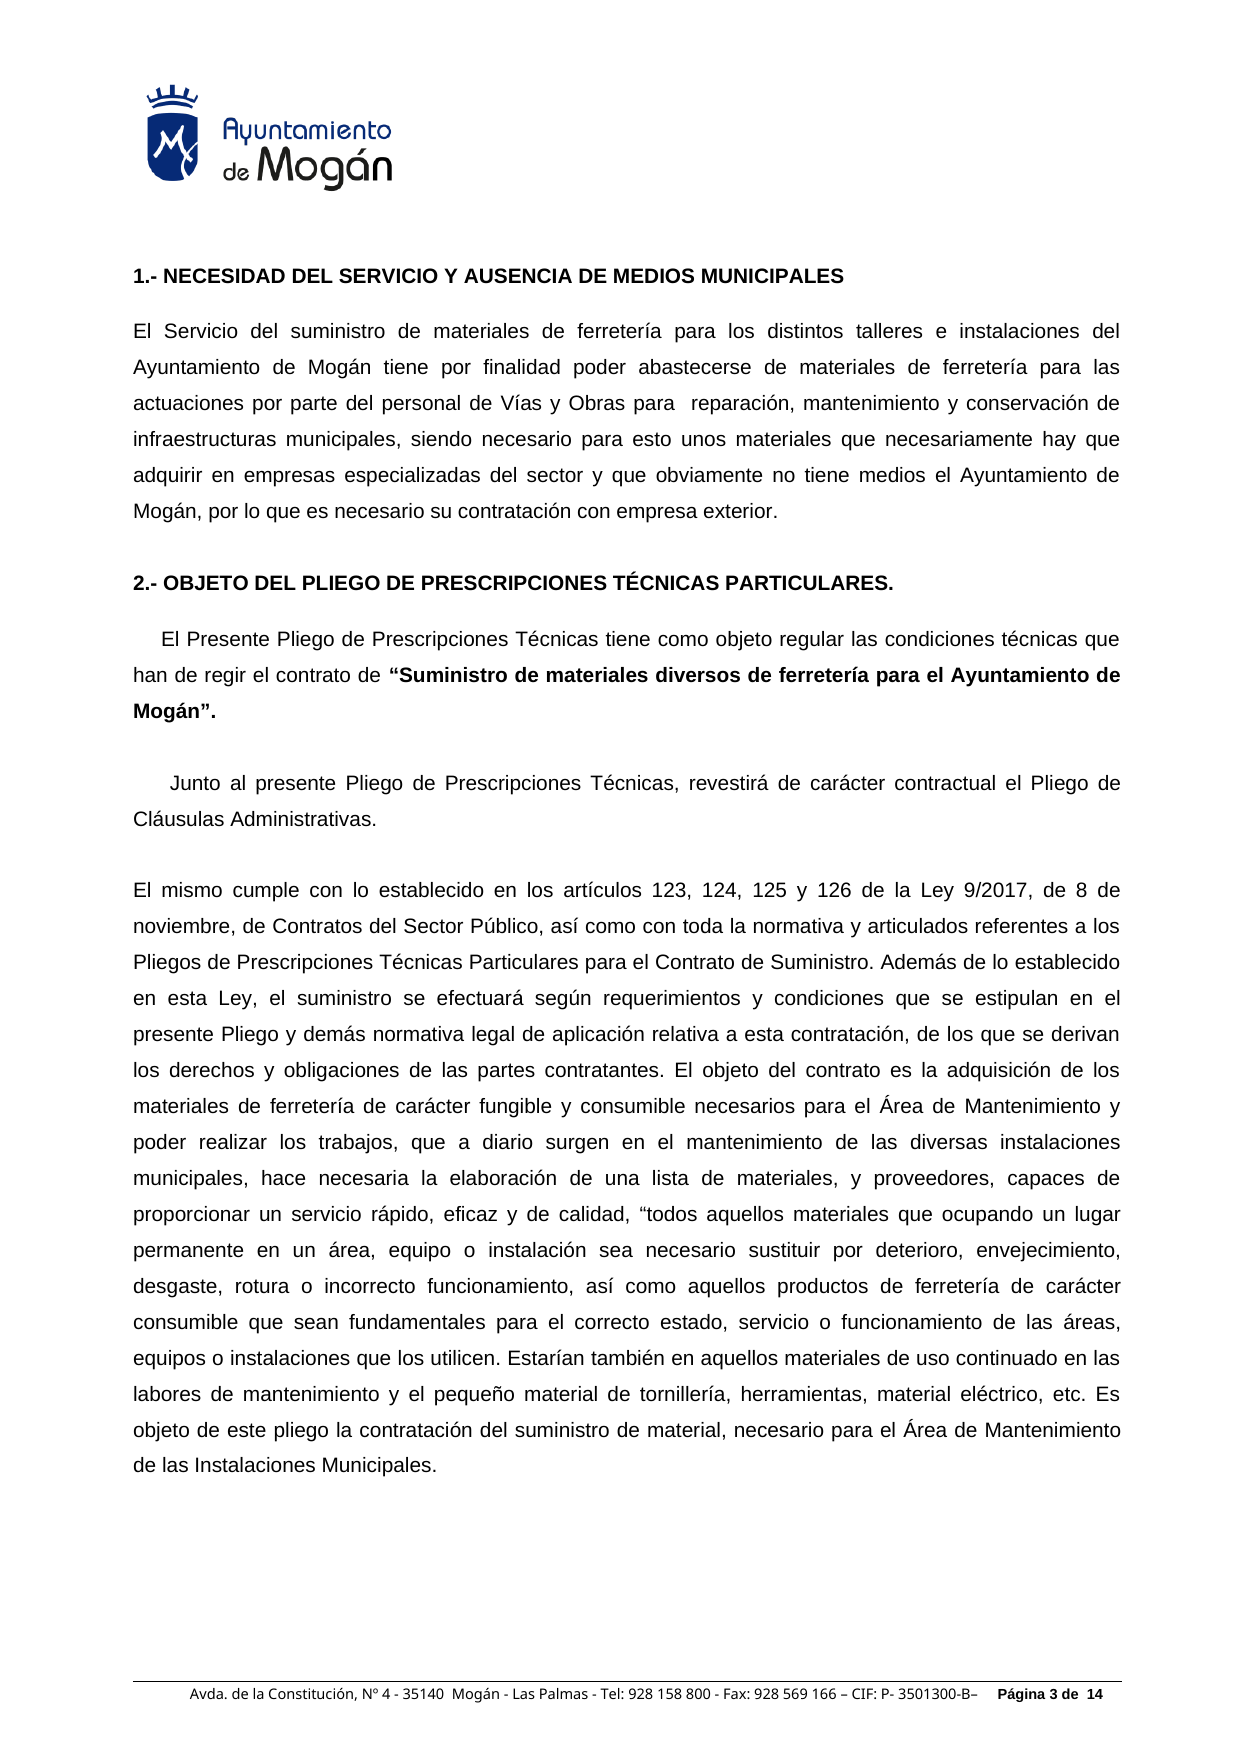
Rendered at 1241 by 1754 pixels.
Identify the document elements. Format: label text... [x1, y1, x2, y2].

text 2.- OBJETO DEL PLIEGO DE PRESCRIPCIONES TÉCNICAS PARTICULARES. [133, 570, 1122, 594]
picture [131, 59, 410, 212]
text El Servicio del suministro de materiales de ferretería para los distintos talleres e instalaciones del Ayuntamiento de Mogán tiene por finalidad poder abastecerse de materiales de ferretería para las actuaciones por parte del personal de Vías y Obras para reparación, mantenimiento y conservación de infraestructuras municipales, siendo necesario para esto unos materiales que necesariamente hay que adquirir en empresas especializadas del sector y que obviamente no tiene medios el Ayuntamiento de Mogán, por lo que es necesario su contratación con empresa exterior. [133, 319, 1122, 522]
text El mismo cumple con lo establecido en los artículos 123, 124, 125 y 126 de la Ley 9/2017, de 8 de noviembre, de Contratos del Sector Público, así como con toda la normativa y articulados referentes a los Pliegos de Prescripciones Técnicas Particulares para el Contrato de Suministro. Además de lo establecido en esta Ley, el suministro se efectuará según requerimientos y condiciones que se estipulan en el presente Pliego y demás normativa legal de aplicación relativa a esta contratación, de los que se derivan los derechos y obligaciones de las partes contratantes. El objeto del contrato es la adquisición de los materiales de ferretería de carácter fungible y consumible necesarios para el Área de Mantenimiento y poder realizar los trabajos, que a diario surgen en el mantenimiento de las diversas instalaciones municipales, hace necesaria la elaboración de una lista de materiales, y proveedores, capaces de proporcionar un servicio rápido, eficaz y de calidad, “todos aquellos materiales que ocupando un lugar permanente en un área, equipo o instalación sea necesario sustituir por deterioro, envejecimiento, desgaste, rotura o incorrecto funcionamiento, así como aquellos productos de ferretería de carácter consumible que sean fundamentales para el correcto estado, servicio o funcionamiento de las áreas, equipos o instalaciones que los utilicen. Estarían también en aquellos materiales de uso continuado en las labores de mantenimiento y el pequeño material de tornillería, herramientas, material eléctrico, etc. Es objeto de este pliego la contratación del suministro de material, necesario para el Área de Mantenimiento de las Instalaciones Municipales. [133, 878, 1122, 1477]
text El Presente Pliego de Prescripciones Técnicas tiene como objeto regular las condiciones técnicas que han de regir el contrato de “Suministro de materiales diversos de ferretería para el Ayuntamiento de Mogán”. [133, 627, 1122, 723]
text Junto al presente Pliego de Prescripciones Técnicas, revestirá de carácter contractual el Pliego de Cláusulas Administrativas. [133, 771, 1122, 830]
text 1.- NECESIDAD DEL SERVICIO Y AUSENCIA DE MEDIOS MUNICIPALES [133, 264, 1122, 288]
